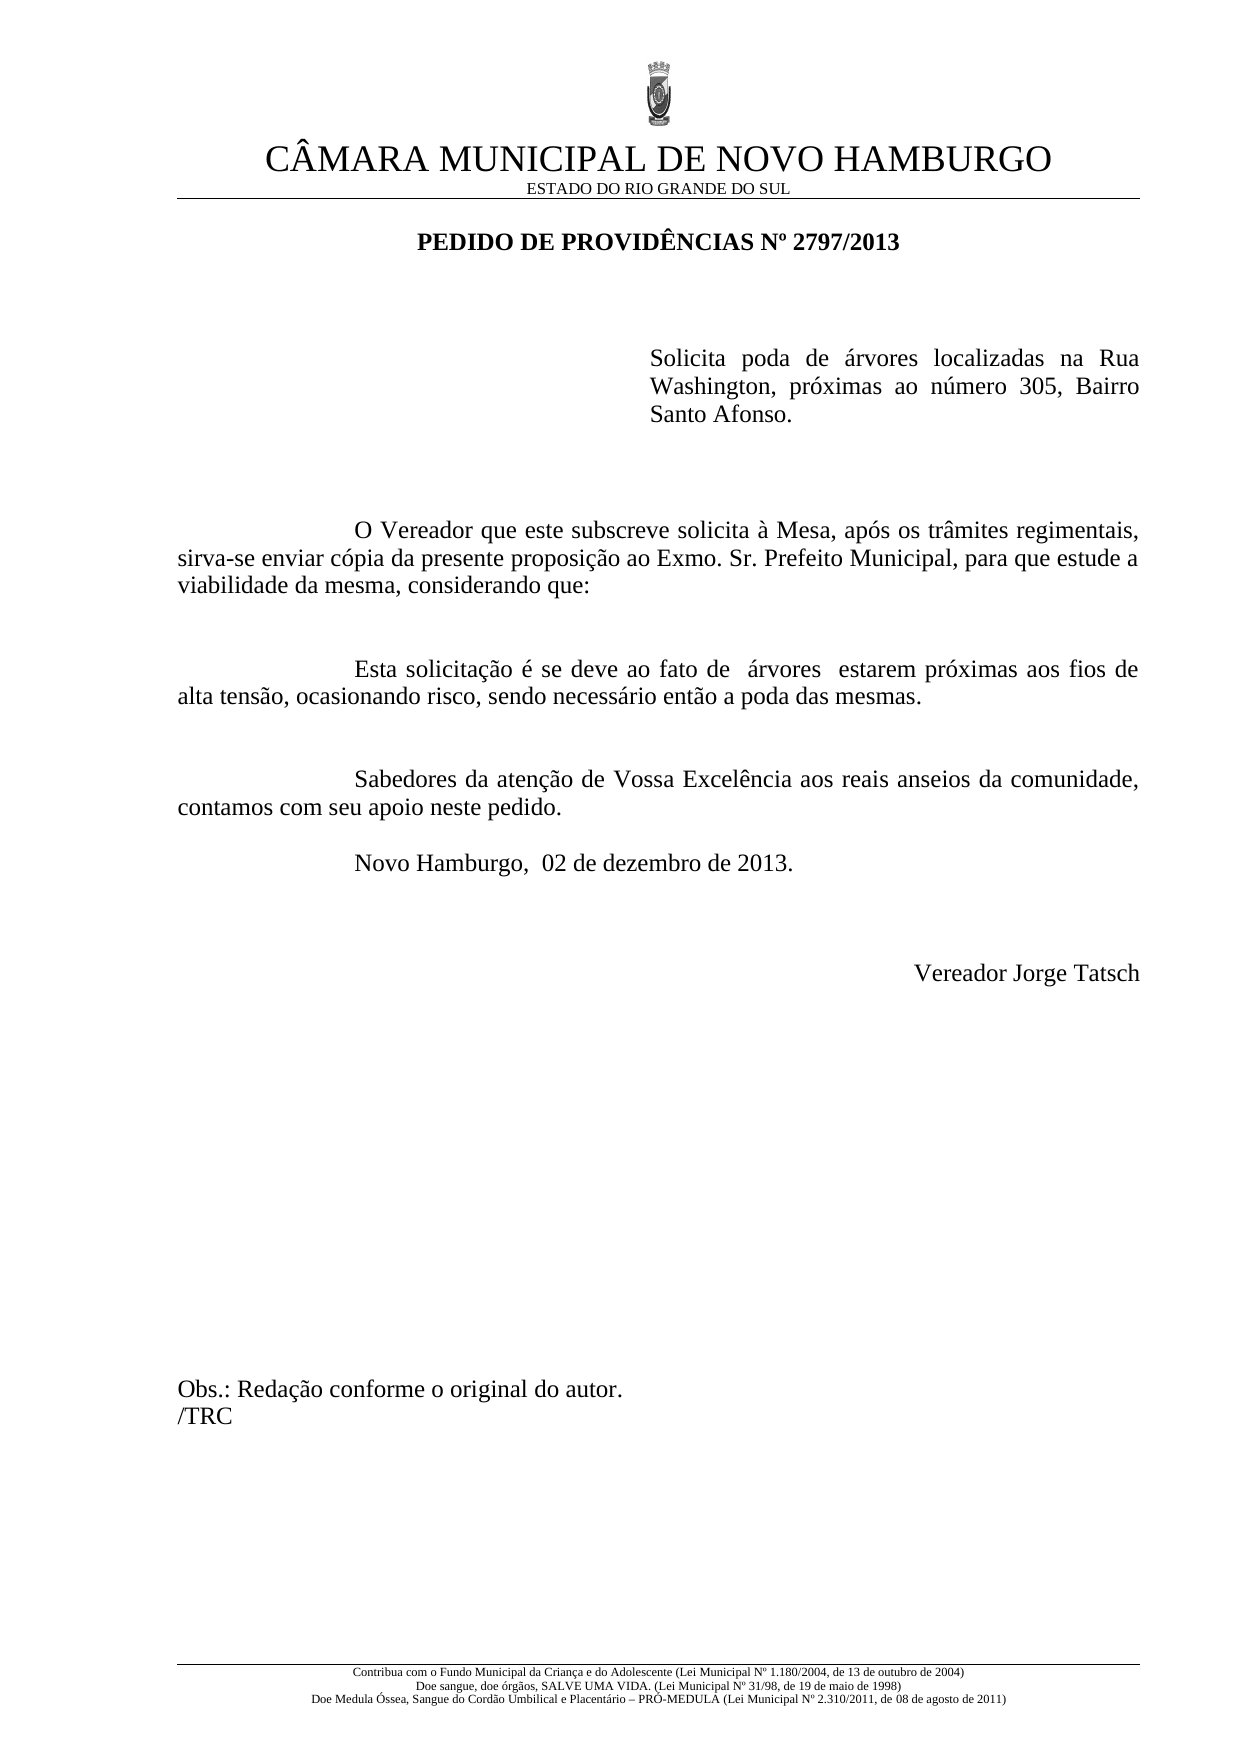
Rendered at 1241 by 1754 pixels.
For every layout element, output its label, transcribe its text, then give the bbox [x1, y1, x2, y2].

text O Vereador que este subscreve solicita à Mesa, após os trâmites regimentais, sirva-se enviar cópia da presente proposição ao Exmo. Sr. Prefeito Municipal, para que estude a viabilidade da mesma, considerando que: [177, 516, 1140, 599]
text Vereador Jorge Tatsch [177, 959, 1140, 987]
text Novo Hamburgo, 02 de dezembro de 2013. [177, 849, 1140, 876]
text /TRC [177, 1402, 1140, 1430]
text PEDIDO DE PROVIDÊNCIAS Nº 2797/2013 [177, 228, 1140, 256]
text Sabedores da atenção de Vossa Excelência aos reais anseios da comunidade, contamos com seu apoio neste pedido. [177, 766, 1140, 821]
text Solicita poda de árvores localizadas na Rua Washington, próximas ao número 305, Bairro Santo Afonso. [649, 344, 1140, 428]
text Obs.: Redação conforme o original do autor. [177, 1375, 1140, 1402]
text Esta solicitação é se deve ao fato de árvores estarem próximas aos fios de alta tensão, ocasionando risco, sendo necessário então a poda das mesmas. [177, 655, 1140, 710]
